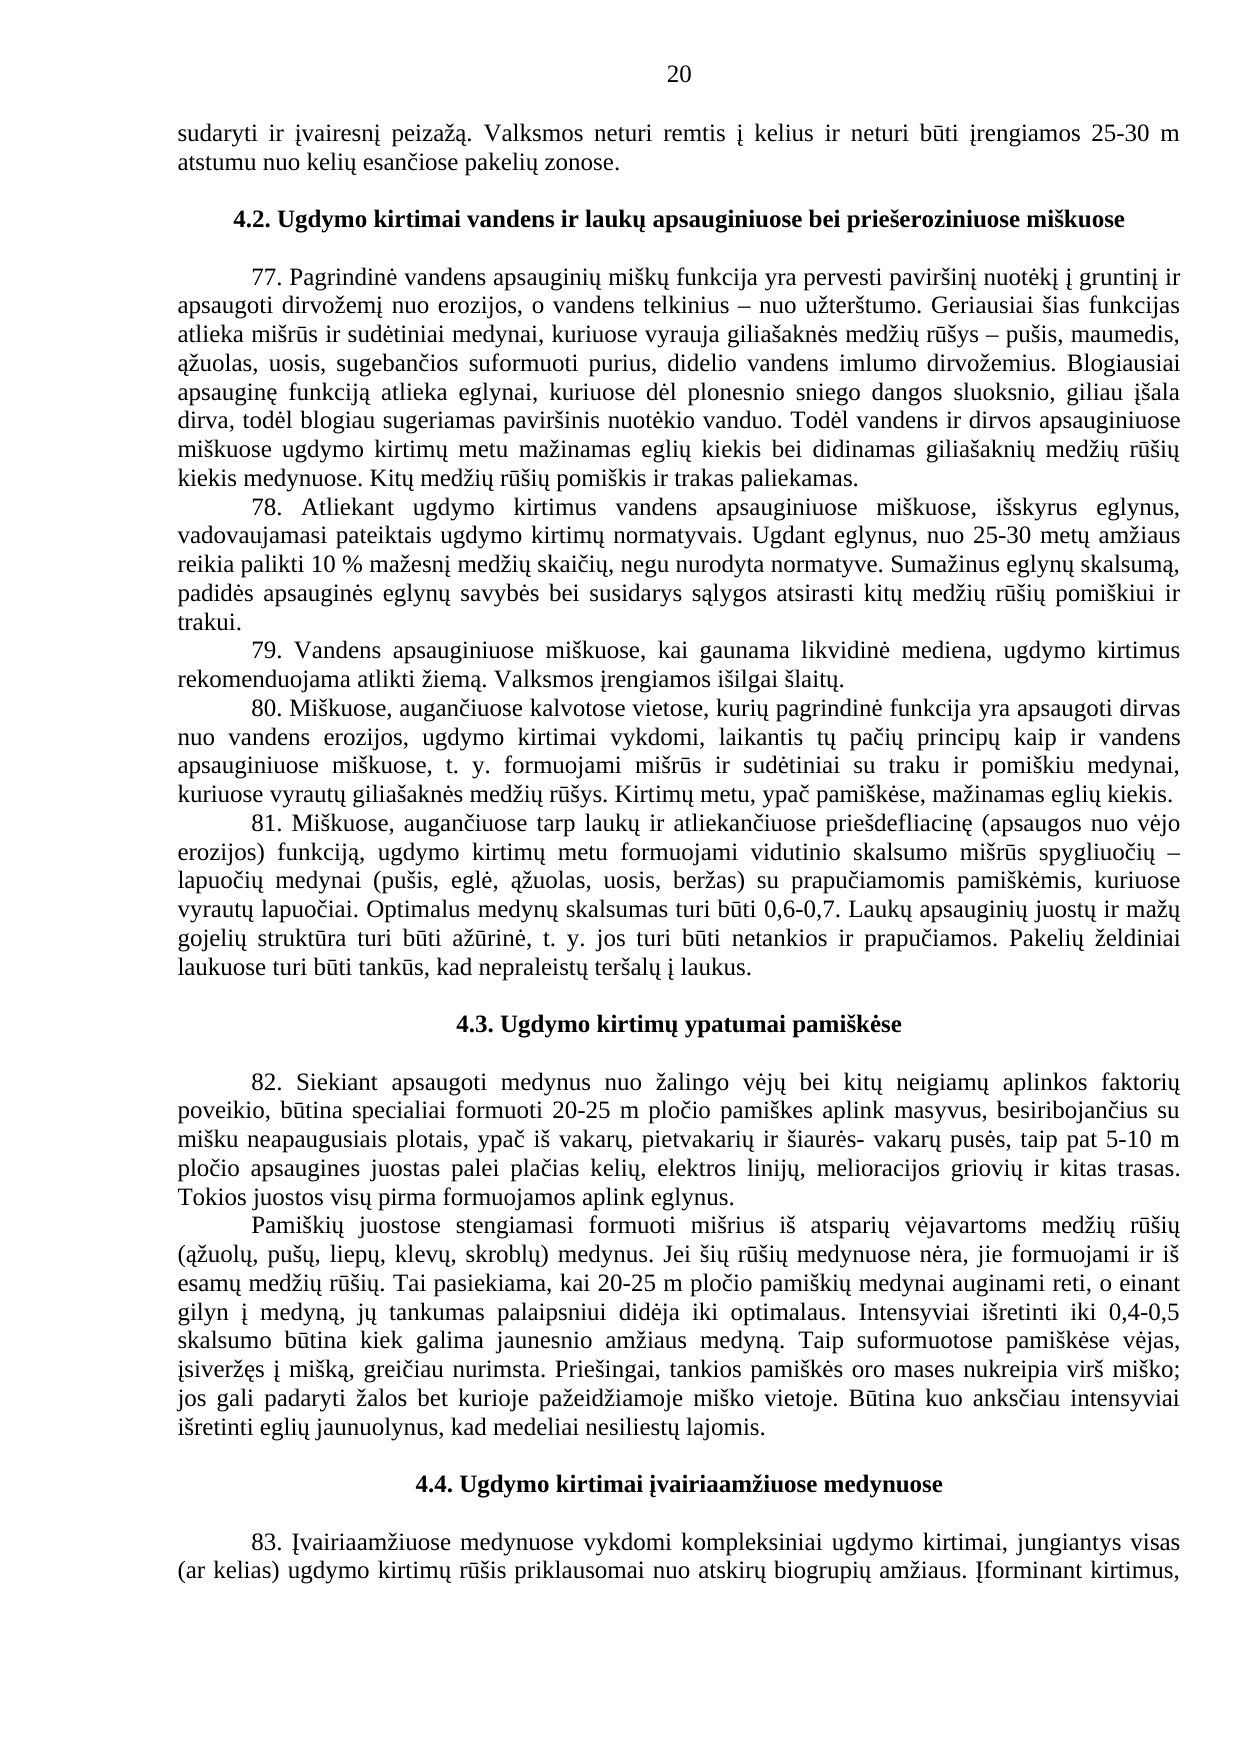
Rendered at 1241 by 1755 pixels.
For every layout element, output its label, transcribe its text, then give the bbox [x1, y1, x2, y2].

text 82. Siekiant apsaugoti medynus nuo žalingo vėjų bei kitų neigiamų aplinkos faktorių poveikio, būtina specialiai formuoti 20-25 m pločio pamiškes aplink masyvus, besiribojančius su mišku neapaugusiais plotais, ypač iš vakarų, pietvakarių ir šiaurės- vakarų pusės, taip pat 5-10 m pločio apsaugines juostas palei plačias kelių, elektros linijų, melioracijos griovių ir kitas trasas. Tokios juostos visų pirma formuojamos aplink eglynus. [177, 1067, 1181, 1211]
text 4.4. Ugdymo kirtimai įvairiaamžiuose medynuose [177, 1469, 1181, 1498]
text 78. Atliekant ugdymo kirtimus vandens apsauginiuose miškuose, išskyrus eglynus, vadovaujamasi pateiktais ugdymo kirtimų normatyvais. Ugdant eglynus, nuo 25-30 metų amžiaus reikia palikti 10 % mažesnį medžių skaičių, negu nurodyta normatyve. Sumažinus eglynų skalsumą, padidės apsauginės eglynų savybės bei susidarys sąlygos atsirasti kitų medžių rūšių pomiškiui ir trakui. [177, 492, 1181, 636]
text 81. Miškuose, augančiuose tarp laukų ir atliekančiuose priešdefliacinę (apsaugos nuo vėjo erozijos) funkciją, ugdymo kirtimų metu formuojami vidutinio skalsumo mišrūs spygliuočių – lapuočių medynai (pušis, eglė, ąžuolas, uosis, beržas) su prapučiamomis pamiškėmis, kuriuose vyrautų lapuočiai. Optimalus medynų skalsumas turi būti 0,6-0,7. Laukų apsauginių juostų ir mažų gojelių struktūra turi būti ažūrinė, t. y. jos turi būti netankios ir prapučiamos. Pakelių želdiniai laukuose turi būti tankūs, kad nepraleistų teršalų į laukus. [177, 808, 1181, 981]
text 80. Miškuose, augančiuose kalvotose vietose, kurių pagrindinė funkcija yra apsaugoti dirvas nuo vandens erozijos, ugdymo kirtimai vykdomi, laikantis tų pačių principų kaip ir vandens apsauginiuose miškuose, t. y. formuojami mišrūs ir sudėtiniai su traku ir pomiškiu medynai, kuriuose vyrautų giliašaknės medžių rūšys. Kirtimų metu, ypač pamiškėse, mažinamas eglių kiekis. [177, 693, 1181, 808]
text 4.2. Ugdymo kirtimai vandens ir laukų apsauginiuose bei priešeroziniuose miškuose [177, 204, 1181, 233]
text Pamiškių juostose stengiamasi formuoti mišrius iš atsparių vėjavartoms medžių rūšių (ąžuolų, pušų, liepų, klevų, skroblų) medynus. Jei šių rūšių medynuose nėra, jie formuojami ir iš esamų medžių rūšių. Tai pasiekiama, kai 20-25 m pločio pamiškių medynai auginami reti, o einant gilyn į medyną, jų tankumas palaipsniui didėja iki optimalaus. Intensyviai išretinti iki 0,4-0,5 skalsumo būtina kiek galima jaunesnio amžiaus medyną. Taip suformuotose pamiškėse vėjas, įsiveržęs į mišką, greičiau nurimsta. Priešingai, tankios pamiškės oro mases nukreipia virš miško; jos gali padaryti žalos bet kurioje pažeidžiamoje miško vietoje. Būtina kuo anksčiau intensyviai išretinti eglių jaunuolynus, kad medeliai nesiliestų lajomis. [177, 1211, 1181, 1441]
text sudaryti ir įvairesnį peizažą. Valksmos neturi remtis į kelius ir neturi būti įrengiamos 25-30 m atstumu nuo kelių esančiose pakelių zonose. [177, 118, 1181, 176]
text 83. Įvairiaamžiuose medynuose vykdomi kompleksiniai ugdymo kirtimai, jungiantys visas (ar kelias) ugdymo kirtimų rūšis priklausomai nuo atskirų biogrupių amžiaus. Įforminant kirtimus, [177, 1527, 1181, 1584]
text 4.3. Ugdymo kirtimų ypatumai pamiškėse [177, 1009, 1181, 1038]
text 77. Pagrindinė vandens apsauginių miškų funkcija yra pervesti paviršinį nuotėkį į gruntinį ir apsaugoti dirvožemį nuo erozijos, o vandens telkinius – nuo užterštumo. Geriausiai šias funkcijas atlieka mišrūs ir sudėtiniai medynai, kuriuose vyrauja giliašaknės medžių rūšys – pušis, maumedis, ąžuolas, uosis, sugebančios suformuoti purius, didelio vandens imlumo dirvožemius. Blogiausiai apsauginę funkciją atlieka eglynai, kuriuose dėl plonesnio sniego dangos sluoksnio, giliau įšala dirva, todėl blogiau sugeriamas paviršinis nuotėkio vanduo. Todėl vandens ir dirvos apsauginiuose miškuose ugdymo kirtimų metu mažinamas eglių kiekis bei didinamas giliašaknių medžių rūšių kiekis medynuose. Kitų medžių rūšių pomiškis ir trakas paliekamas. [177, 262, 1181, 492]
text 79. Vandens apsauginiuose miškuose, kai gaunama likvidinė mediena, ugdymo kirtimus rekomenduojama atlikti žiemą. Valksmos įrengiamos išilgai šlaitų. [177, 636, 1181, 693]
